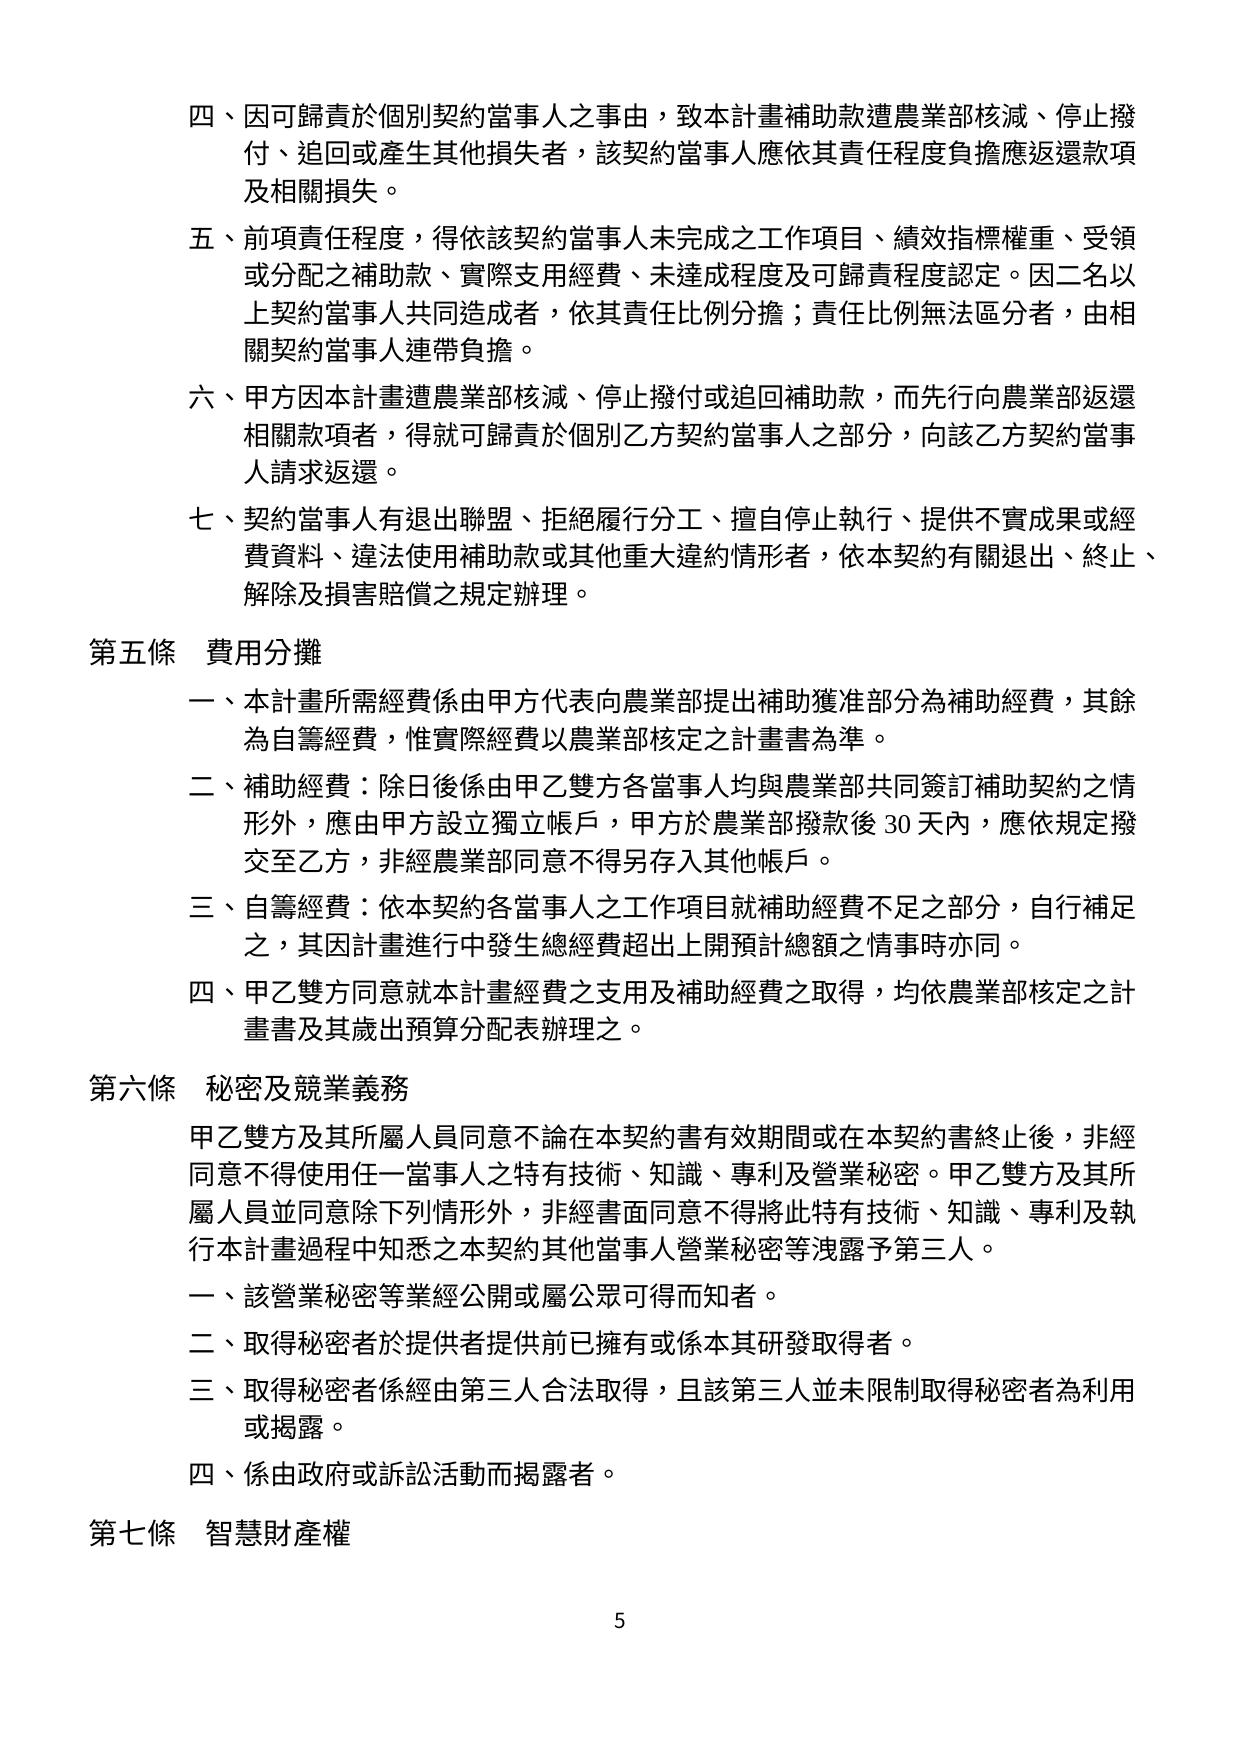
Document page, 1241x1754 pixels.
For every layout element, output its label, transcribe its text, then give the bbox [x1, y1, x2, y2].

text 第六條 秘密及競業義務 [89, 1066, 1152, 1108]
text 二、取得秘密者於提供者提供前已擁有或係本其研發取得者。 [189, 1323, 1138, 1361]
text 四、係由政府或訴訟活動而揭露者。 [189, 1454, 1138, 1492]
text 甲乙雙方及其所屬人員同意不論在本契約書有效期間或在本契約書終止後，非經同意不得使用任一當事人之特有技術、知識、專利及營業秘密。甲乙雙方及其所屬人員並同意除下列情形外，非經書面同意不得將此特有技術、知識、專利及執行本計畫過程中知悉之本契約其他當事人營業秘密等洩露予第三人。 [189, 1117, 1138, 1267]
text 二、補助經費：除日後係由甲乙雙方各當事人均與農業部共同簽訂補助契約之情形外，應由甲方設立獨立帳戶，甲方於農業部撥款後30天內，應依規定撥交至乙方，非經農業部同意不得另存入其他帳戶。 [189, 766, 1138, 878]
text 三、取得秘密者係經由第三人合法取得，且該第三人並未限制取得秘密者為利用或揭露。 [189, 1370, 1138, 1445]
text 一、該營業秘密等業經公開或屬公眾可得而知者。 [189, 1276, 1138, 1314]
text 七、契約當事人有退出聯盟、拒絕履行分工、擅自停止執行、提供不實成果或經費資料、違法使用補助款或其他重大違約情形者，依本契約有關退出、終止、解除及損害賠償之規定辦理。 [189, 499, 1138, 612]
text 第七條 智慧財產權 [89, 1511, 1152, 1552]
text 四、因可歸責於個別契約當事人之事由，致本計畫補助款遭農業部核減、停止撥付、追回或產生其他損失者，該契約當事人應依其責任程度負擔應返還款項及相關損失。 [189, 96, 1138, 209]
text 三、自籌經費：依本契約各當事人之工作項目就補助經費不足之部分，自行補足之，其因計畫進行中發生總經費超出上開預計總額之情事時亦同。 [189, 888, 1138, 963]
text 一、本計畫所需經費係由甲方代表向農業部提出補助獲准部分為補助經費，其餘為自籌經費，惟實際經費以農業部核定之計畫書為準。 [189, 682, 1138, 757]
text 第五條 費用分攤 [89, 631, 1152, 672]
text 四、甲乙雙方同意就本計畫經費之支用及補助經費之取得，均依農業部核定之計畫書及其歲出預算分配表辦理之。 [189, 972, 1138, 1047]
text 五、前項責任程度，得依該契約當事人未完成之工作項目、績效指標權重、受領或分配之補助款、實際支用經費、未達成程度及可歸責程度認定。因二名以上契約當事人共同造成者，依其責任比例分擔；責任比例無法區分者，由相關契約當事人連帶負擔。 [189, 218, 1138, 368]
text 六、甲方因本計畫遭農業部核減、停止撥付或追回補助款，而先行向農業部返還相關款項者，得就可歸責於個別乙方契約當事人之部分，向該乙方契約當事人請求返還。 [189, 377, 1138, 490]
